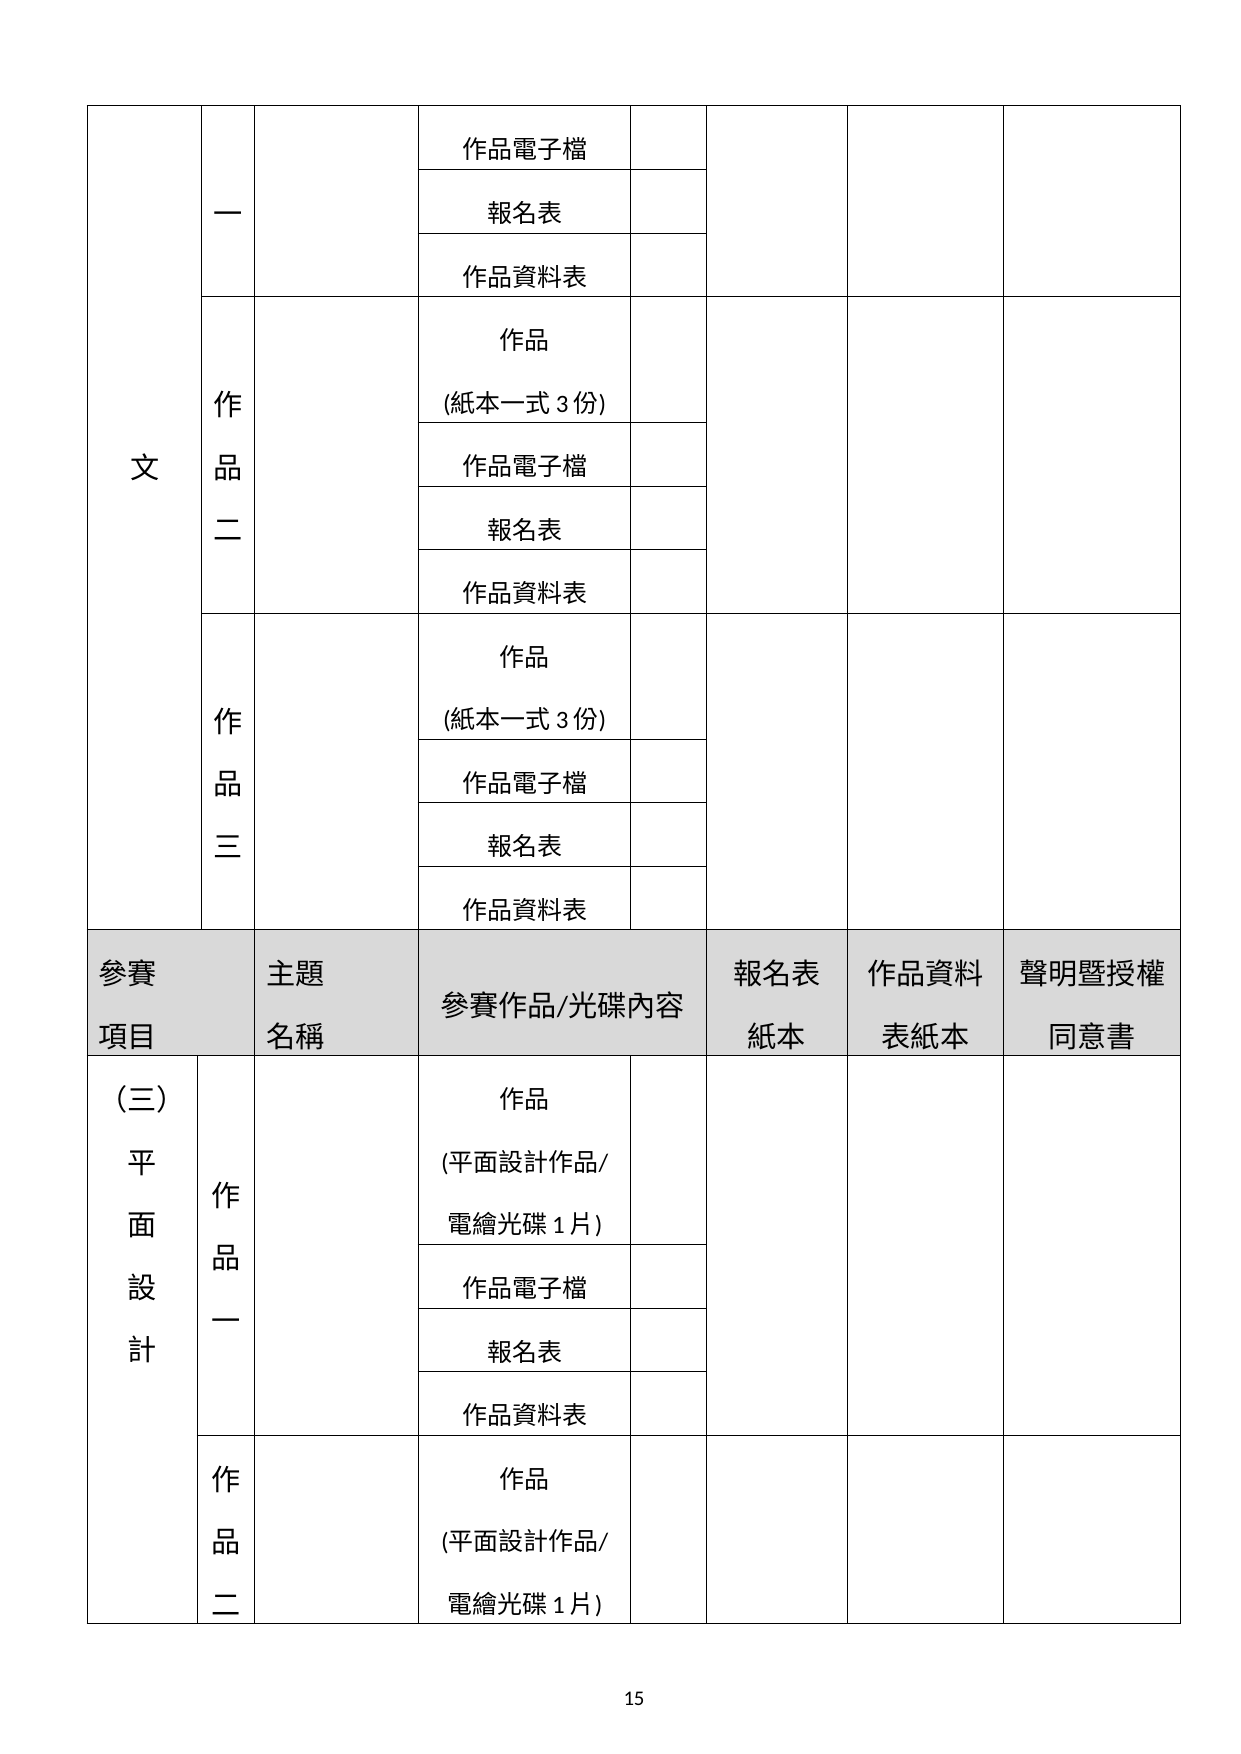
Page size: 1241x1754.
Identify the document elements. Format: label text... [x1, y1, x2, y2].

table_cell [707, 614, 847, 929]
table_cell [1004, 297, 1180, 613]
table_cell 作品電子檔 [419, 1245, 630, 1307]
table_cell [631, 1436, 706, 1623]
table_cell [255, 106, 418, 296]
table_cell [631, 423, 706, 486]
table_cell [631, 614, 706, 739]
table_cell 作品資料表 [419, 234, 630, 296]
table_cell 一 [202, 106, 254, 296]
table_cell 作品電子檔 [419, 740, 630, 802]
table_cell [1004, 1056, 1180, 1434]
table_cell 報名表 [419, 1309, 630, 1371]
table_cell [631, 1245, 706, 1307]
table_cell 作品 (平面設計作品/ 電繪光碟1片) [419, 1056, 630, 1244]
table_cell 參賽作品/光碟內容 [419, 930, 706, 1055]
table_cell 作品資料表 [419, 550, 630, 613]
table_cell 作品一 [198, 1056, 254, 1434]
table_cell 作品資料表 [419, 1372, 630, 1434]
table_cell [848, 614, 1003, 929]
table_cell [631, 487, 706, 549]
table_cell 作品 (紙本一式3份) [419, 297, 630, 422]
table_cell [707, 297, 847, 613]
table_cell [631, 297, 706, 422]
table_cell 作品三 [202, 614, 254, 929]
table_cell [707, 1056, 847, 1434]
table_cell [848, 1436, 1003, 1623]
table_cell [631, 803, 706, 866]
table_cell 作品資料表 [419, 867, 630, 929]
table_cell [848, 1056, 1003, 1434]
table_cell [255, 614, 418, 929]
table_cell [631, 550, 706, 613]
table_cell [255, 1436, 418, 1623]
table_cell [631, 740, 706, 802]
table_cell [1004, 1436, 1180, 1623]
table_cell [707, 1436, 847, 1623]
table_cell 報名表 [419, 487, 630, 549]
table_cell [631, 1372, 706, 1434]
table_cell [707, 106, 847, 296]
table_cell 聲明暨授權 同意書 [1004, 930, 1180, 1055]
table_cell [631, 234, 706, 296]
table_cell 文 [88, 106, 201, 929]
table_cell 參賽 項目 [88, 930, 254, 1055]
table_cell [631, 170, 706, 232]
table_cell 主題 名稱 [255, 930, 418, 1055]
table_cell 作品 (紙本一式3份) [419, 614, 630, 739]
table_cell [631, 1309, 706, 1371]
table_cell [848, 106, 1003, 296]
table_cell 作品 二 [198, 1436, 254, 1623]
table_cell [631, 867, 706, 929]
table_cell [255, 297, 418, 613]
table_cell （三）平 面 設 計 [88, 1056, 197, 1623]
table_cell 作品電子檔 [419, 106, 630, 169]
table_cell 報名表 [419, 170, 630, 232]
table_cell [255, 1056, 418, 1434]
table_cell 報名表 [419, 803, 630, 866]
table_cell [848, 297, 1003, 613]
table_cell [1004, 106, 1180, 296]
table_cell 作品 (平面設計作品/ 電繪光碟1片) [419, 1436, 630, 1623]
table_cell [1004, 614, 1180, 929]
table_cell 作品電子檔 [419, 423, 630, 486]
table_cell 報名表 紙本 [707, 930, 847, 1055]
table_cell 作品資料表紙本 [848, 930, 1003, 1055]
table_cell [631, 106, 706, 169]
table_cell 作品 二 [202, 297, 254, 613]
table_cell [631, 1056, 706, 1244]
